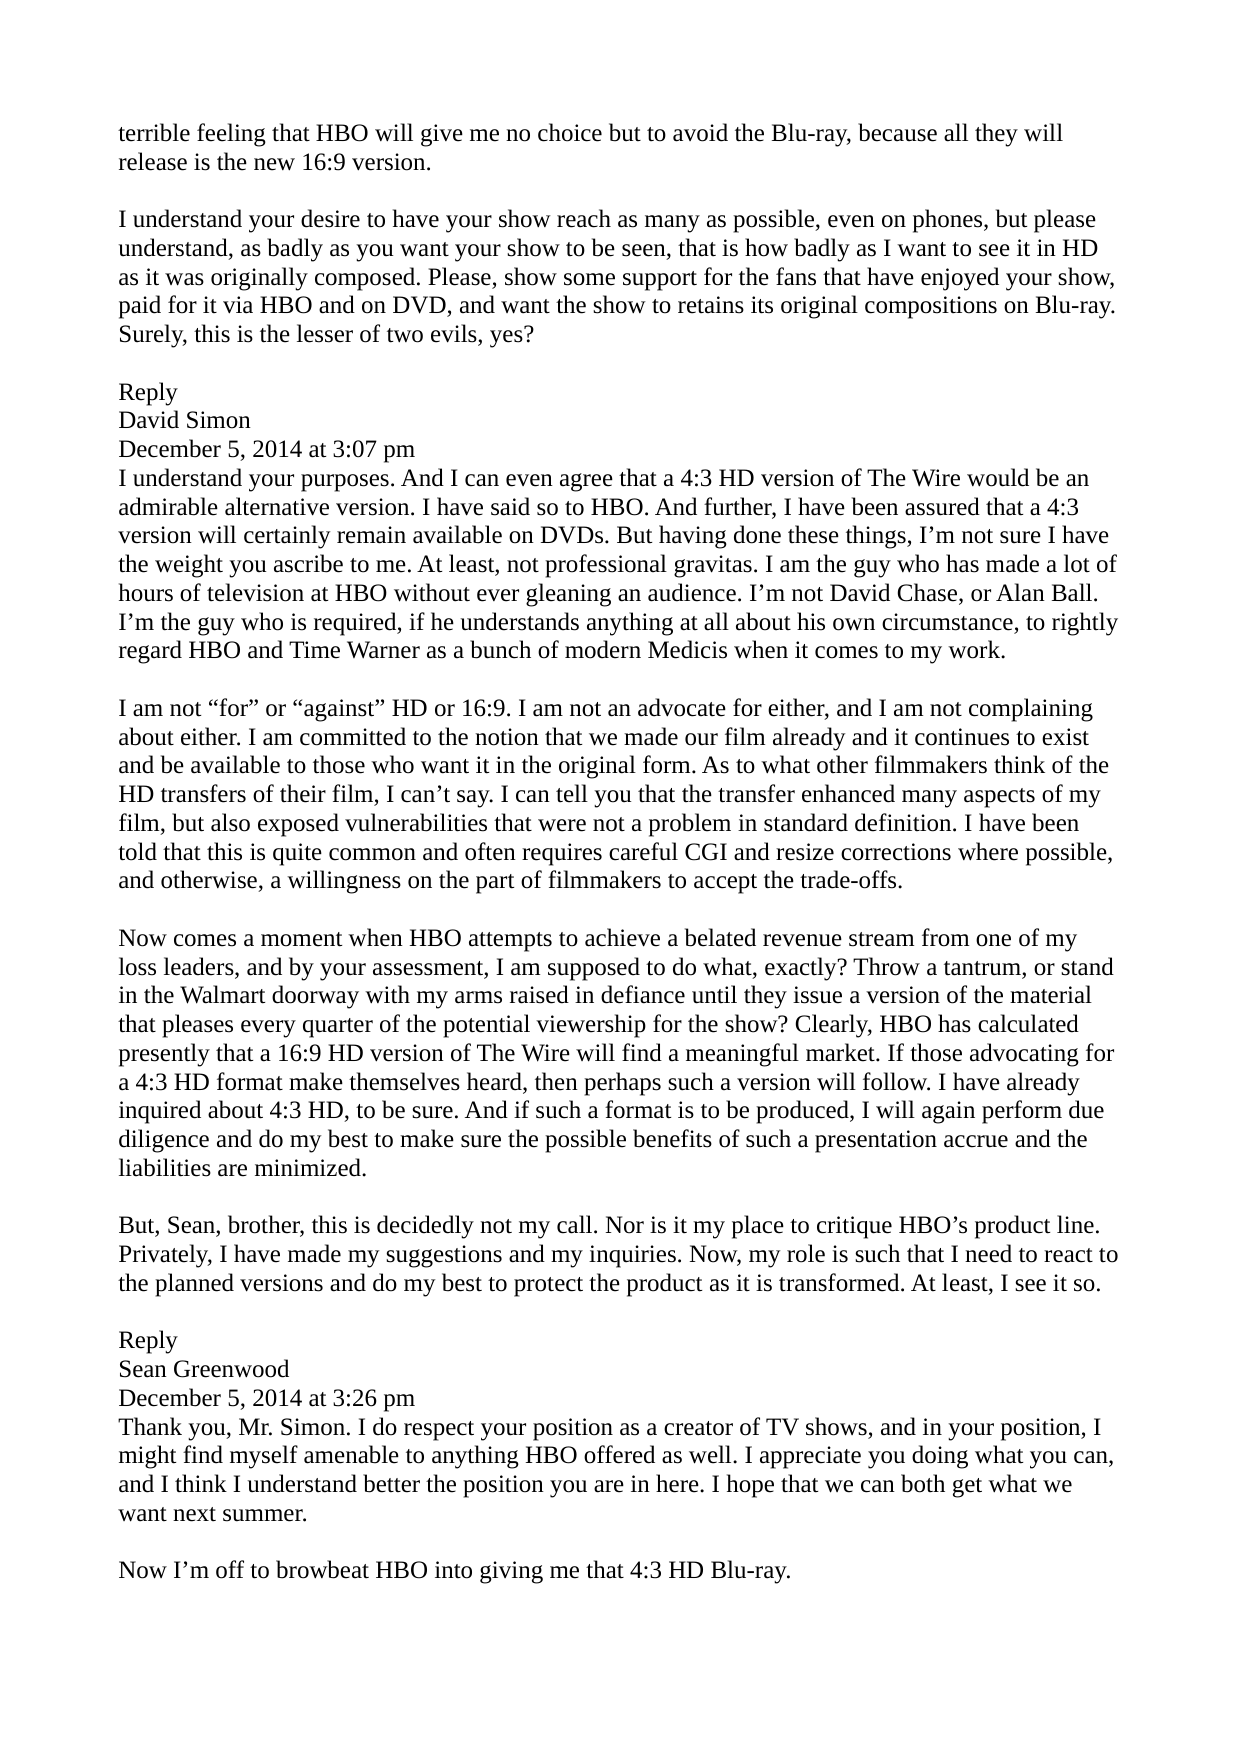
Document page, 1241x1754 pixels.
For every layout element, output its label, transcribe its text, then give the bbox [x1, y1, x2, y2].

text terrible feeling that HBO will give me no choice but to avoid the Blu-ray, because all they will release is the new 16:9 version. [118, 118, 1122, 176]
text But, Sean, brother, this is decidedly not my call. Nor is it my place to critique HBO’s product line. Privately, I have made my suggestions and my inquiries. Now, my role is such that I need to react to the planned versions and do my best to protect the product as it is transformed. At least, I see it so. [118, 1211, 1122, 1297]
text December 5, 2014 at 3:07 pm [118, 434, 1122, 463]
text December 5, 2014 at 3:26 pm [118, 1383, 1122, 1412]
text Now comes a moment when HBO attempts to achieve a belated revenue stream from one of my loss leaders, and by your assessment, I am supposed to do what, exactly? Throw a tantrum, or stand in the Walmart doorway with my arms raised in defiance until they issue a version of the material that pleases every quarter of the potential viewership for the show? Clearly, HBO has calculated presently that a 16:9 HD version of The Wire will find a meaningful market. If those advocating for a 4:3 HD format make themselves heard, then perhaps such a version will follow. I have already inquired about 4:3 HD, to be sure. And if such a format is to be produced, I will again perform due diligence and do my best to make sure the possible benefits of such a presentation accrue and the liabilities are minimized. [118, 923, 1122, 1182]
text Reply [118, 377, 1122, 406]
text I understand your purposes. And I can even agree that a 4:3 HD version of The Wire would be an admirable alternative version. I have said so to HBO. And further, I have been assured that a 4:3 version will certainly remain available on DVDs. But having done these things, I’m not sure I have the weight you ascribe to me. At least, not professional gravitas. I am the guy who has made a lot of hours of television at HBO without ever gleaning an audience. I’m not David Chase, or Alan Ball. I’m the guy who is required, if he understands anything at all about his own circumstance, to rightly regard HBO and Time Warner as a bunch of modern Medicis when it comes to my work. [118, 463, 1122, 664]
text I am not “for” or “against” HD or 16:9. I am not an advocate for either, and I am not complaining about either. I am committed to the notion that we made our film already and it continues to exist and be available to those who want it in the original form. As to what other filmmakers think of the HD transfers of their film, I can’t say. I can tell you that the transfer enhanced many aspects of my film, but also exposed vulnerabilities that were not a problem in standard definition. I have been told that this is quite common and often requires careful CGI and resize corrections where possible, and otherwise, a willingness on the part of filmmakers to accept the trade-offs. [118, 693, 1122, 894]
text I understand your desire to have your show reach as many as possible, even on phones, but please understand, as badly as you want your show to be seen, that is how badly as I want to see it in HD as it was originally composed. Please, show some support for the fans that have enjoyed your show, paid for it via HBO and on DVD, and want the show to retains its original compositions on Blu-ray. Surely, this is the lesser of two evils, yes? [118, 204, 1122, 348]
text Reply [118, 1326, 1122, 1354]
text Now I’m off to browbeat HBO into giving me that 4:3 HD Blu-ray. [118, 1556, 1122, 1584]
text Sean Greenwood [118, 1354, 1122, 1383]
text Thank you, Mr. Simon. I do respect your position as a creator of TV shows, and in your position, I might find myself amenable to anything HBO offered as well. I appreciate you doing what you can, and I think I understand better the position you are in here. I hope that we can both get what we want next summer. [118, 1412, 1122, 1527]
text David Simon [118, 406, 1122, 434]
